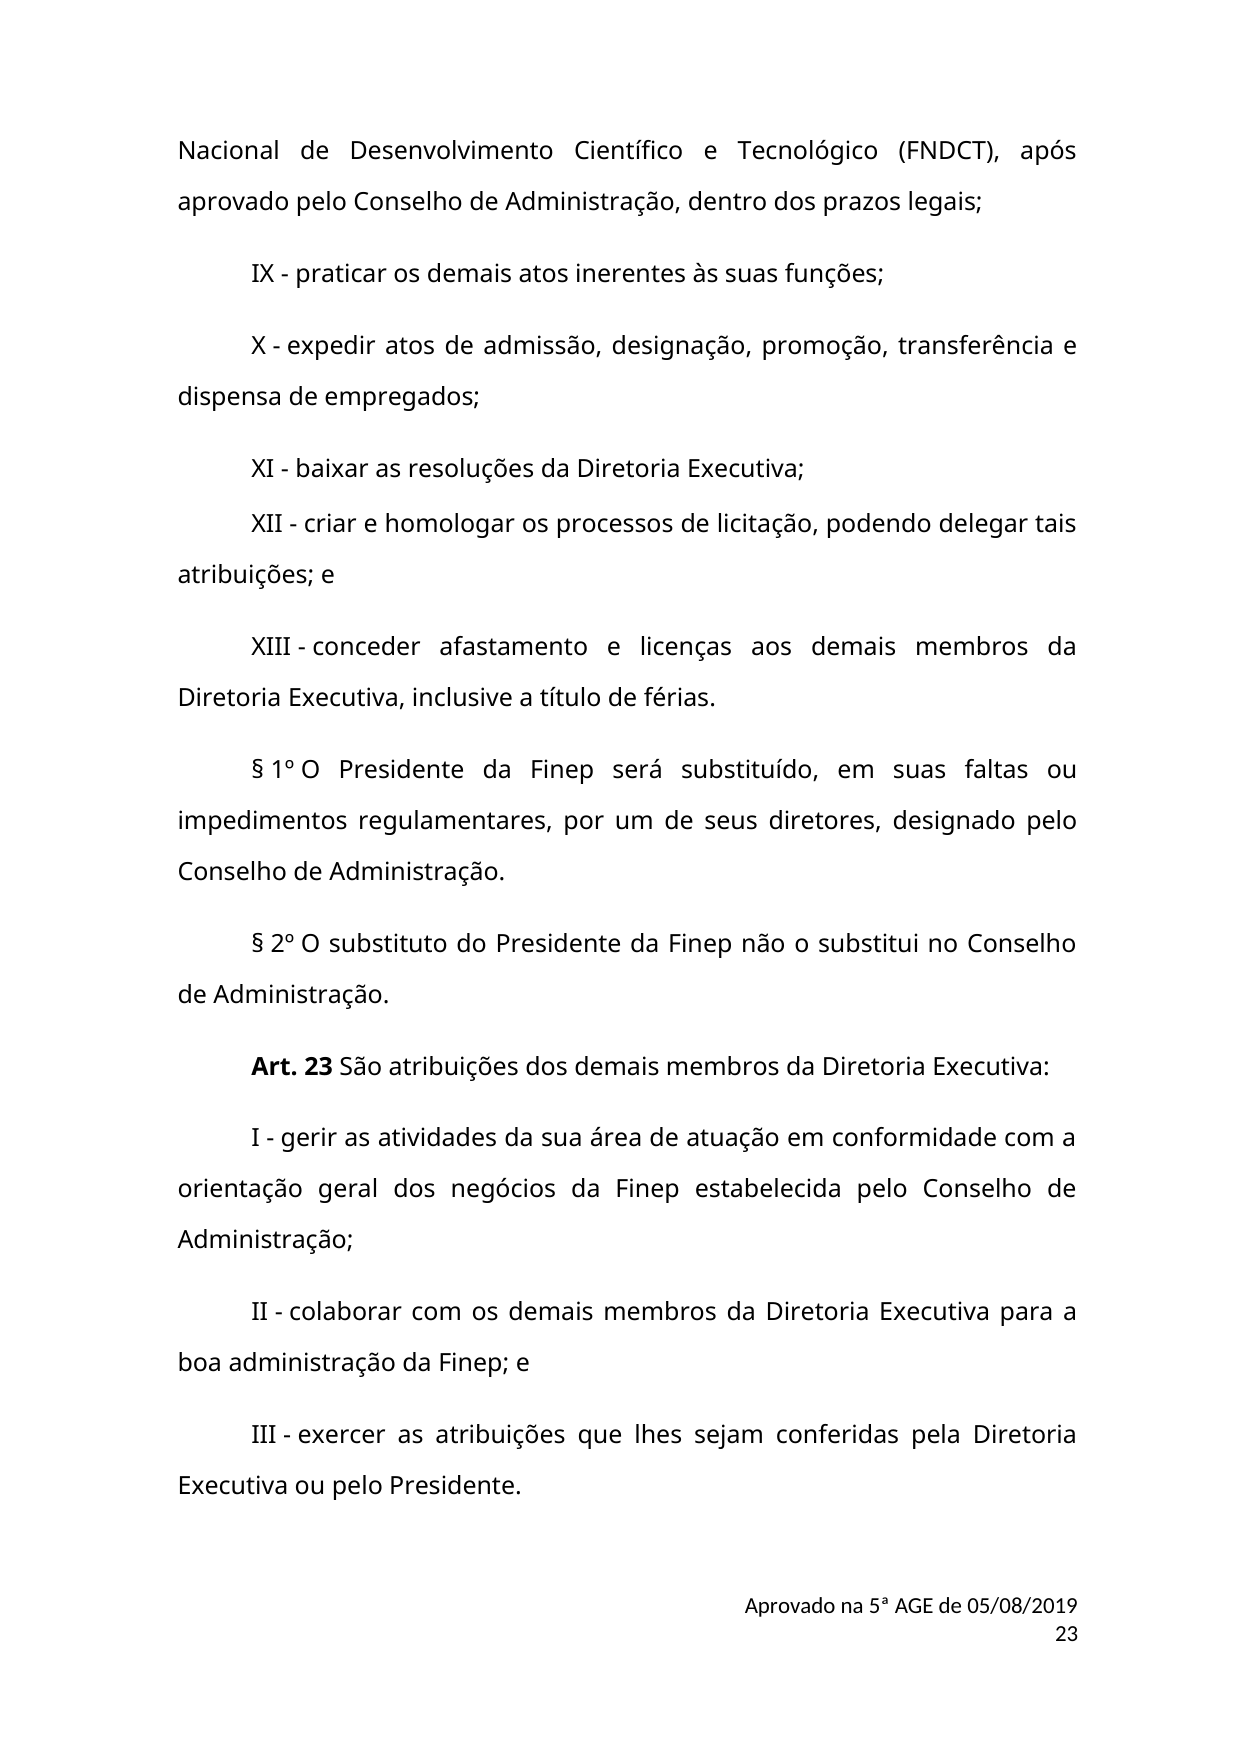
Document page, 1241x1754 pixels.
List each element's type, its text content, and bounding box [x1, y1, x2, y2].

text § 2º O substituto do Presidente da Finep não o substitui no Conselho de Administração. [177, 925, 1078, 1010]
text Nacional de Desenvolvimento Científico e Tecnológico (FNDCT), após aprovado pelo Conselho de Administração, dentro dos prazos legais; [177, 133, 1078, 218]
text XI - baixar as resoluções da Diretoria Executiva; [177, 451, 1078, 485]
text X - expedir atos de admissão, designação, promoção, transferência e dispensa de empregados; [177, 328, 1078, 413]
text XII - criar e homologar os processos de licitação, podendo delegar tais atribuições; e [177, 506, 1078, 591]
text I - gerir as atividades da sua área de atuação em conformidade com a orientação geral dos negócios da Finep estabelecida pelo Conselho de Administração; [177, 1120, 1078, 1256]
text XIII - conceder afastamento e licenças aos demais membros da Diretoria Executiva, inclusive a título de férias. [177, 628, 1078, 713]
text III - exercer as atribuições que lhes sejam conferidas pela Diretoria Executiva ou pelo Presidente. [177, 1417, 1078, 1502]
text II - colaborar com os demais membros da Diretoria Executiva para a boa administração da Finep; e [177, 1294, 1078, 1379]
text Art. 23 São atribuições dos demais membros da Diretoria Executiva: [177, 1048, 1078, 1082]
text § 1º O Presidente da Finep será substituído, em suas faltas ou impedimentos regulamentares, por um de seus diretores, designado pelo Conselho de Administração. [177, 751, 1078, 887]
text IX - praticar os demais atos inerentes às suas funções; [177, 256, 1078, 290]
